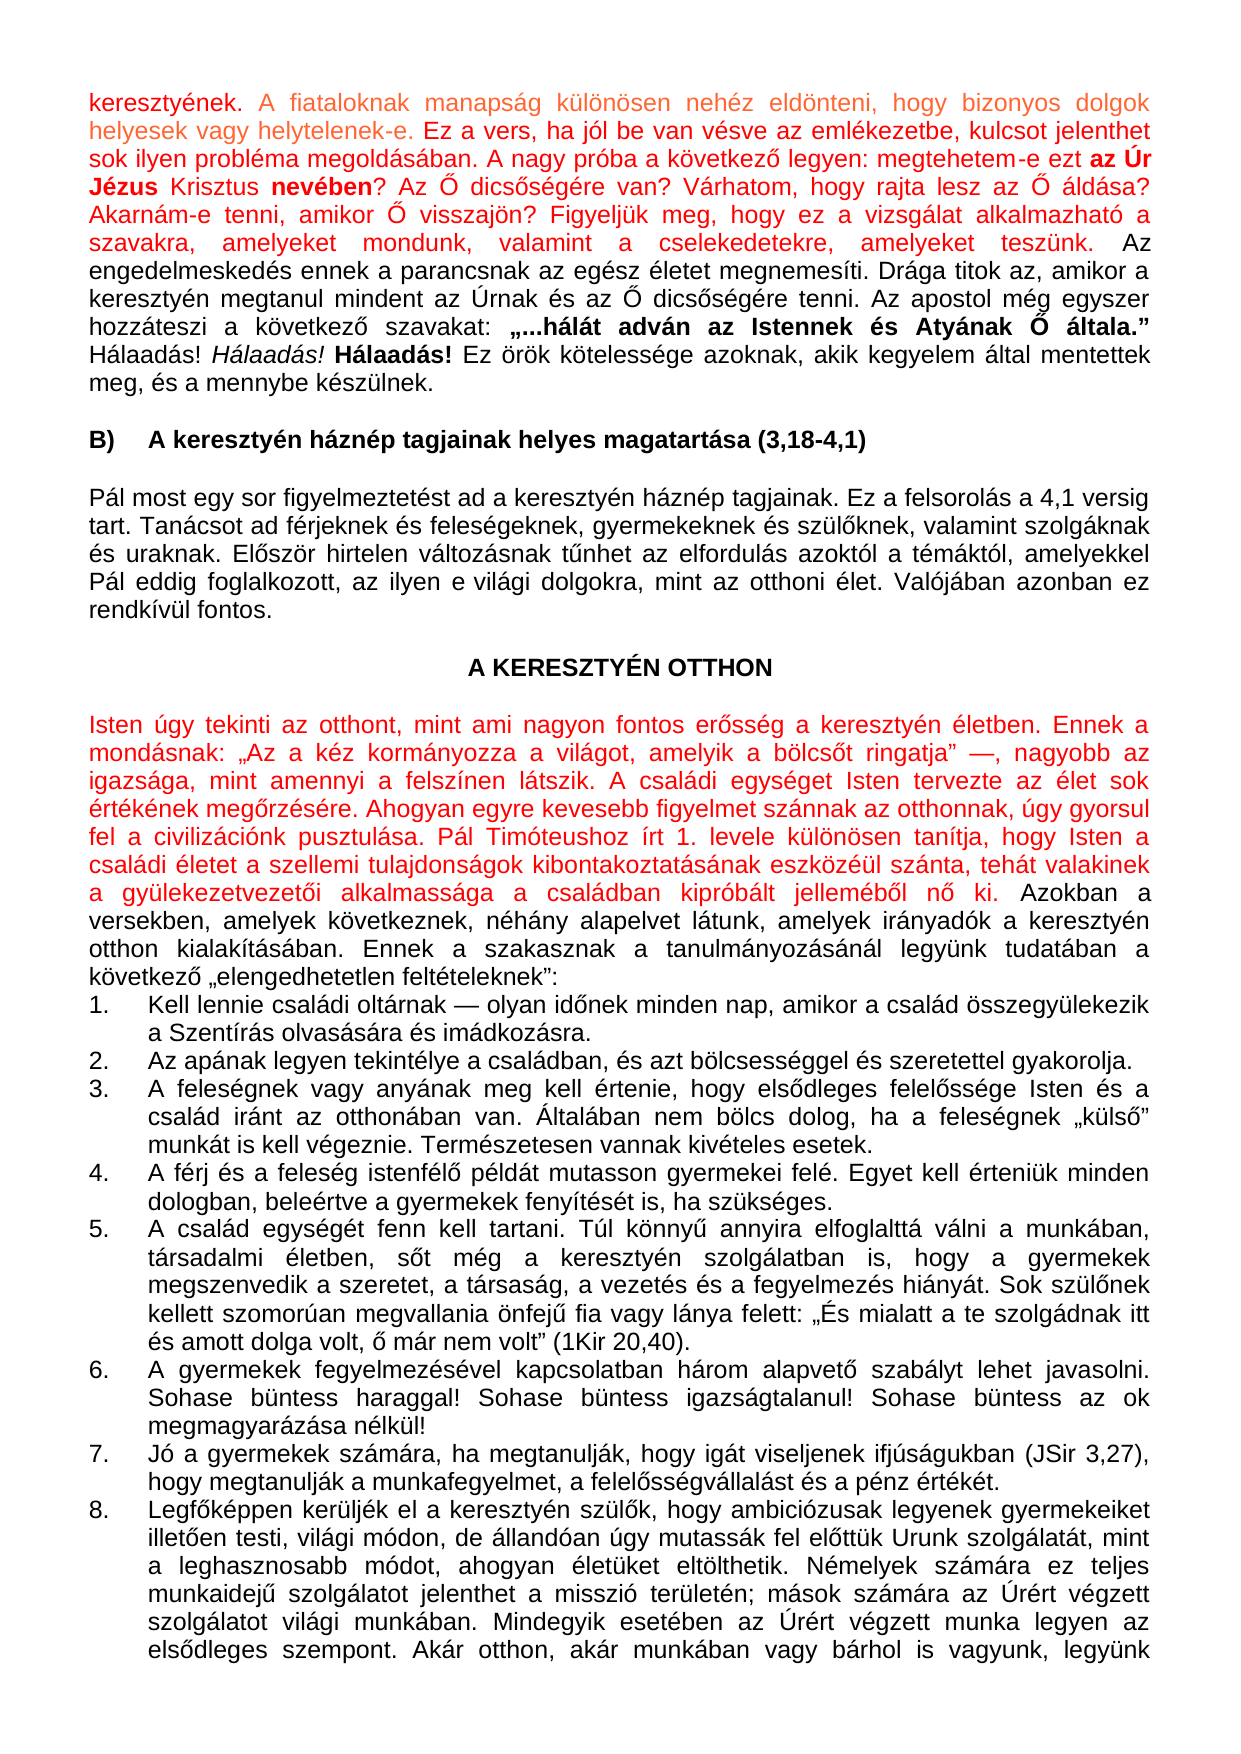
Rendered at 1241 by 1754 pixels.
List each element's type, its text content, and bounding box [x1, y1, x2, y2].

text 2. Az apának legyen tekintélye a családban, és azt bölcsességgel és szeretettel gyakorolja. [88, 1047, 1152, 1075]
text 7. Jó a gyermekek számára, ha megtanulják, hogy igát viseljenek ifjúságukban (JSir 3,27), hogy megtanulják a munkafegyelmet, a felelősségvállalást és a pénz értékét. [88, 1439, 1152, 1495]
text keresztyének. A fiataloknak manapság különösen nehéz eldönteni, hogy bizonyos dolgok helyesek vagy helytelenek‑e. Ez a vers, ha jól be van vésve az emlékezetbe, kulcsot jelenthet sok ilyen probléma megoldásában. A nagy próba a következő legyen: megtehetem‑e ezt az Úr Jézus Krisztus nevében? Az Ő dicsőségére van? Várhatom, hogy rajta lesz az Ő áldása? Akarnám‑e tenni, amikor Ő visszajön? Figyeljük meg, hogy ez a vizsgálat alkalmazható a szavakra, amelyeket mondunk, valamint a cselekedetekre, amelyeket teszünk. Az engedelmeskedés ennek a parancsnak az egész életet megnemesíti. Drága titok az, amikor a keresztyén megtanul mindent az Úrnak és az Ő dicsőségére tenni. Az apostol még egyszer hozzáteszi a következő szavakat: „...hálát adván az Istennek és Atyának Ő általa.” Hálaadás! Hálaadás! Hálaadás! Ez örök kötelessége azoknak, akik kegyelem által mentettek meg, és a mennybe készülnek. [88, 88, 1152, 397]
text 1. Kell lennie családi oltárnak — olyan időnek minden nap, amikor a család összegyülekezik a Szentírás olvasására és imádkozásra. [88, 991, 1152, 1047]
text A KERESZTYÉN OTTHON [88, 653, 1152, 681]
text 3. A feleségnek vagy anyának meg kell értenie, hogy elsődleges felelőssége Isten és a család iránt az otthonában van. Általában nem bölcs dolog, ha a feleségnek „külső” munkát is kell végeznie. Természetesen vannak kivételes esetek. [88, 1075, 1152, 1159]
text B) A keresztyén háznép tagjainak helyes magatartása (3,18-4,1) [88, 426, 1152, 454]
text 6. A gyermekek fegyelmezésével kapcsolatban három alapvető szabályt lehet javasolni. Sohase büntess haraggal! Sohase büntess igazságtalanul! Sohase büntess az ok megmagyarázása nélkül! [88, 1355, 1152, 1439]
text 5. A család egységét fenn kell tartani. Túl könnyű annyira elfoglalttá válni a munkában, társadalmi életben, sőt még a keresztyén szolgálatban is, hogy a gyermekek megszenvedik a szeretet, a társaság, a vezetés és a fegyelmezés hiányát. Sok szülőnek kellett szomorúan megvallania önfejű fia vagy lánya felett: „És mialatt a te szolgádnak itt és amott dolga volt, ő már nem volt” (1Kir 20,40). [88, 1215, 1152, 1355]
text 8. Legfőképpen kerüljék el a keresztyén szülők, hogy ambiciózusak legyenek gyermekeiket illetően testi, világi módon, de állandóan úgy mutassák fel előttük Urunk szolgálatát, mint a leghasznosabb módot, ahogyan életüket eltölthetik. Némelyek számára ez teljes munkaidejű szolgálatot jelenthet a misszió területén; mások számára az Úrért végzett szolgálatot világi munkában. Mindegyik esetében az Úrért végzett munka legyen az elsődleges szempont. Akár otthon, akár munkában vagy bárhol is vagyunk, legyünk [88, 1495, 1152, 1663]
text Isten úgy tekinti az otthont, mint ami nagyon fontos erősség a keresztyén életben. Ennek a mondásnak: „Az a kéz kormányozza a világot, amelyik a bölcsőt ringatja” —, nagyobb az igazsága, mint amennyi a felszínen látszik. A családi egységet Isten tervezte az élet sok értékének megőrzésére. Ahogyan egyre kevesebb figyelmet szánnak az otthonnak, úgy gyorsul fel a civilizációnk pusztulása. Pál Timóteushoz írt 1. levele különösen tanítja, hogy Isten a családi életet a szellemi tulajdonságok kibontakoztatásának eszközéül szánta, tehát valakinek a gyülekezetvezetői alkalmassága a családban kipróbált jelleméből nő ki. Azokban a versekben, amelyek következnek, néhány alapelvet látunk, amelyek irányadók a keresztyén otthon kialakításában. Ennek a szakasznak a tanulmányozásánál legyünk tudatában a következő „elengedhetetlen feltételeknek”: [88, 711, 1152, 991]
text Pál most egy sor figyelmeztetést ad a keresztyén háznép tagjainak. Ez a felsorolás a 4,1 versig tart. Tanácsot ad férjeknek és feleségeknek, gyermekeknek és szülőknek, valamint szolgáknak és uraknak. Először hirtelen változásnak tűnhet az elfordulás azoktól a témáktól, amelyekkel Pál eddig foglalkozott, az ilyen e világi dolgokra, mint az otthoni élet. Valójában azonban ez rendkívül fontos. [88, 484, 1152, 624]
text 4. A férj és a feleség istenfélő példát mutasson gyermekei felé. Egyet kell érteniük minden dologban, beleértve a gyermekek fenyítését is, ha szükséges. [88, 1159, 1152, 1215]
